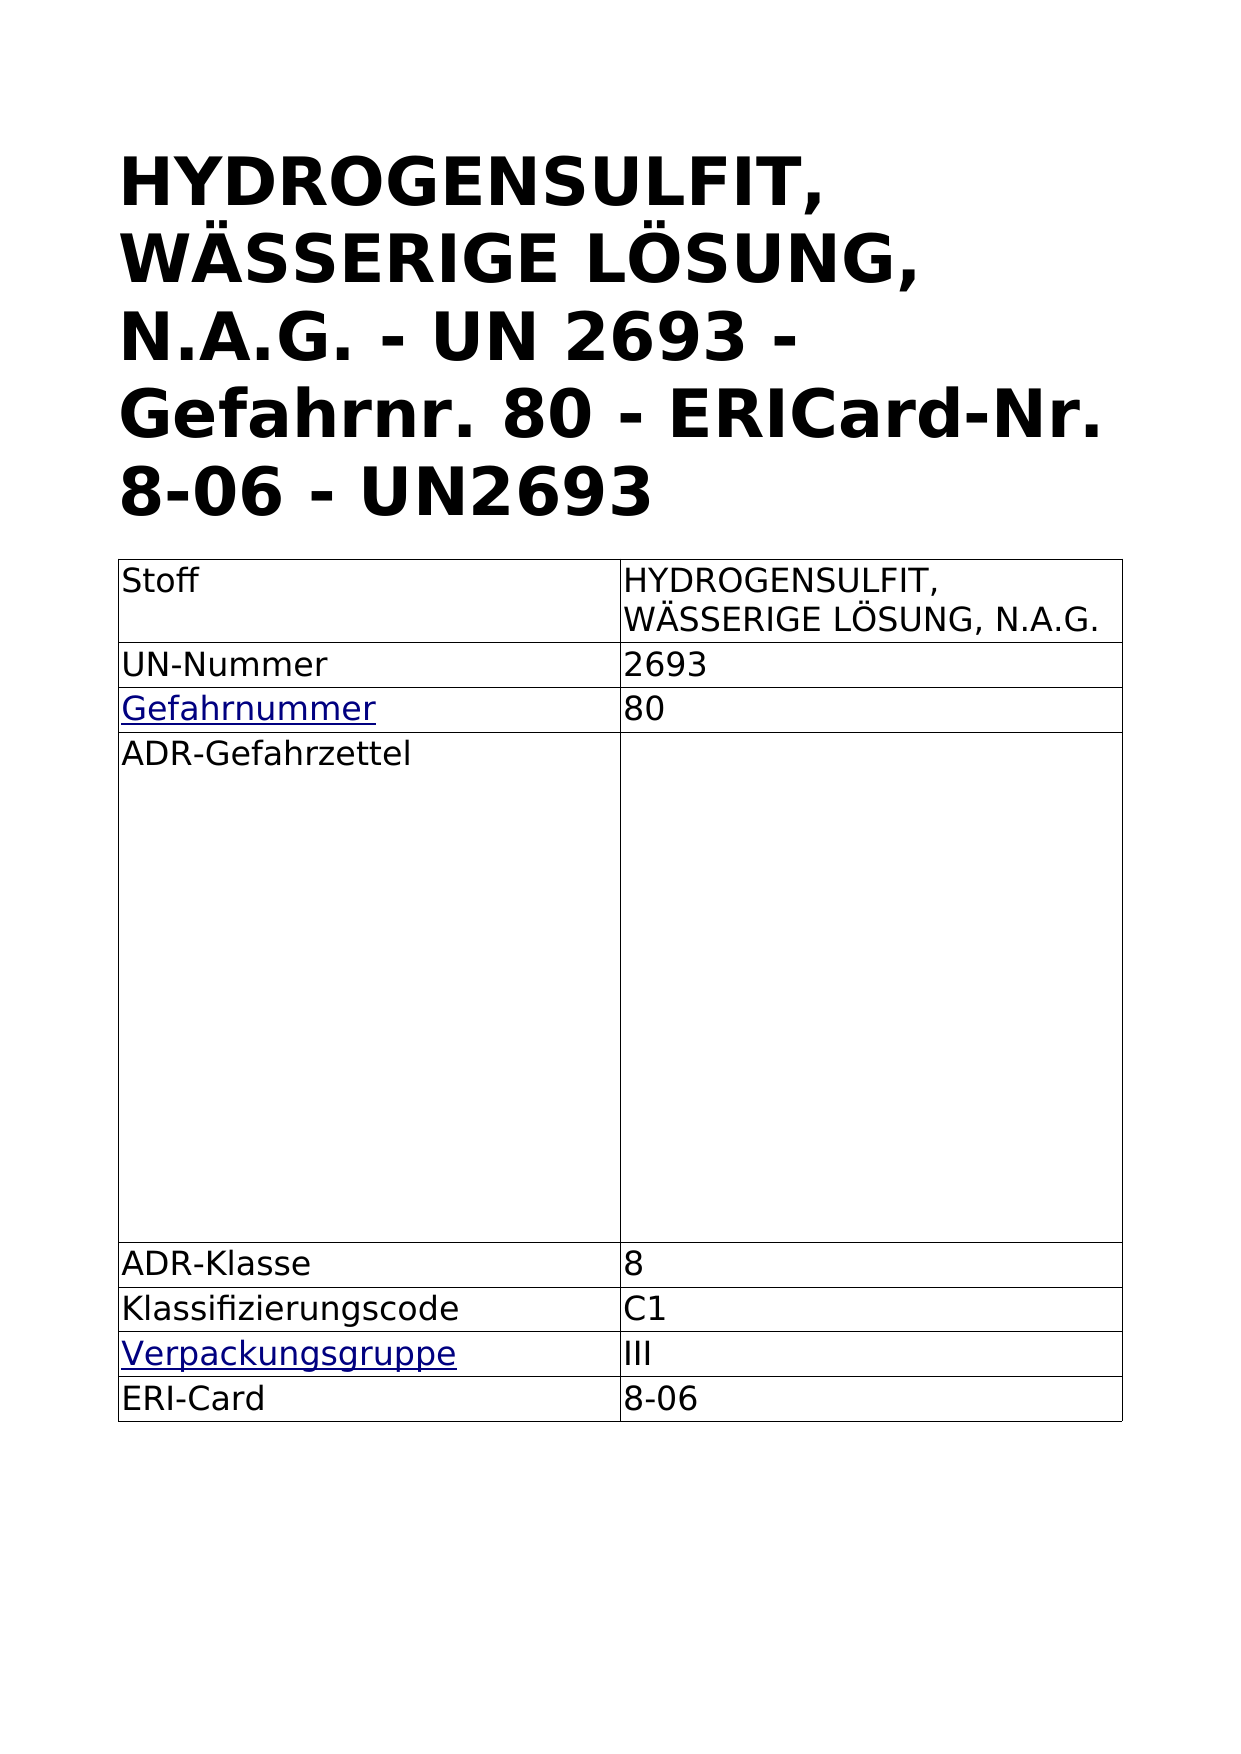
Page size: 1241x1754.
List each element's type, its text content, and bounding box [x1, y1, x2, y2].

table_cell C1 [621, 1288, 1122, 1331]
table_header HYDROGENSULFIT, WÄSSERIGE LÖSUNG, N.A.G. [621, 560, 1122, 642]
table_cell Klassifizierungscode [119, 1288, 620, 1331]
table_cell Gefahrnummer [119, 688, 620, 732]
table_cell Verpackungsgruppe [119, 1332, 620, 1376]
table_cell ERI-Card [119, 1377, 620, 1421]
table_cell [621, 733, 1122, 1242]
table_cell 8 [621, 1243, 1122, 1287]
table_cell UN-Nummer [119, 643, 620, 687]
table_cell 8-06 [621, 1377, 1122, 1421]
table_cell 2693 [621, 643, 1122, 687]
subtitle HYDROGENSULFIT, WÄSSERIGE LÖSUNG, N.A.G. - UN 2693 - Gefahrnr. 80 - ERICard-Nr. 8-06 - UN2693 [118, 143, 1122, 531]
table_header Stoff [119, 560, 620, 642]
table_cell ADR-Gefahrzettel [119, 733, 620, 1242]
table_cell 80 [621, 688, 1122, 732]
table_cell III [621, 1332, 1122, 1376]
table_cell ADR-Klasse [119, 1243, 620, 1287]
